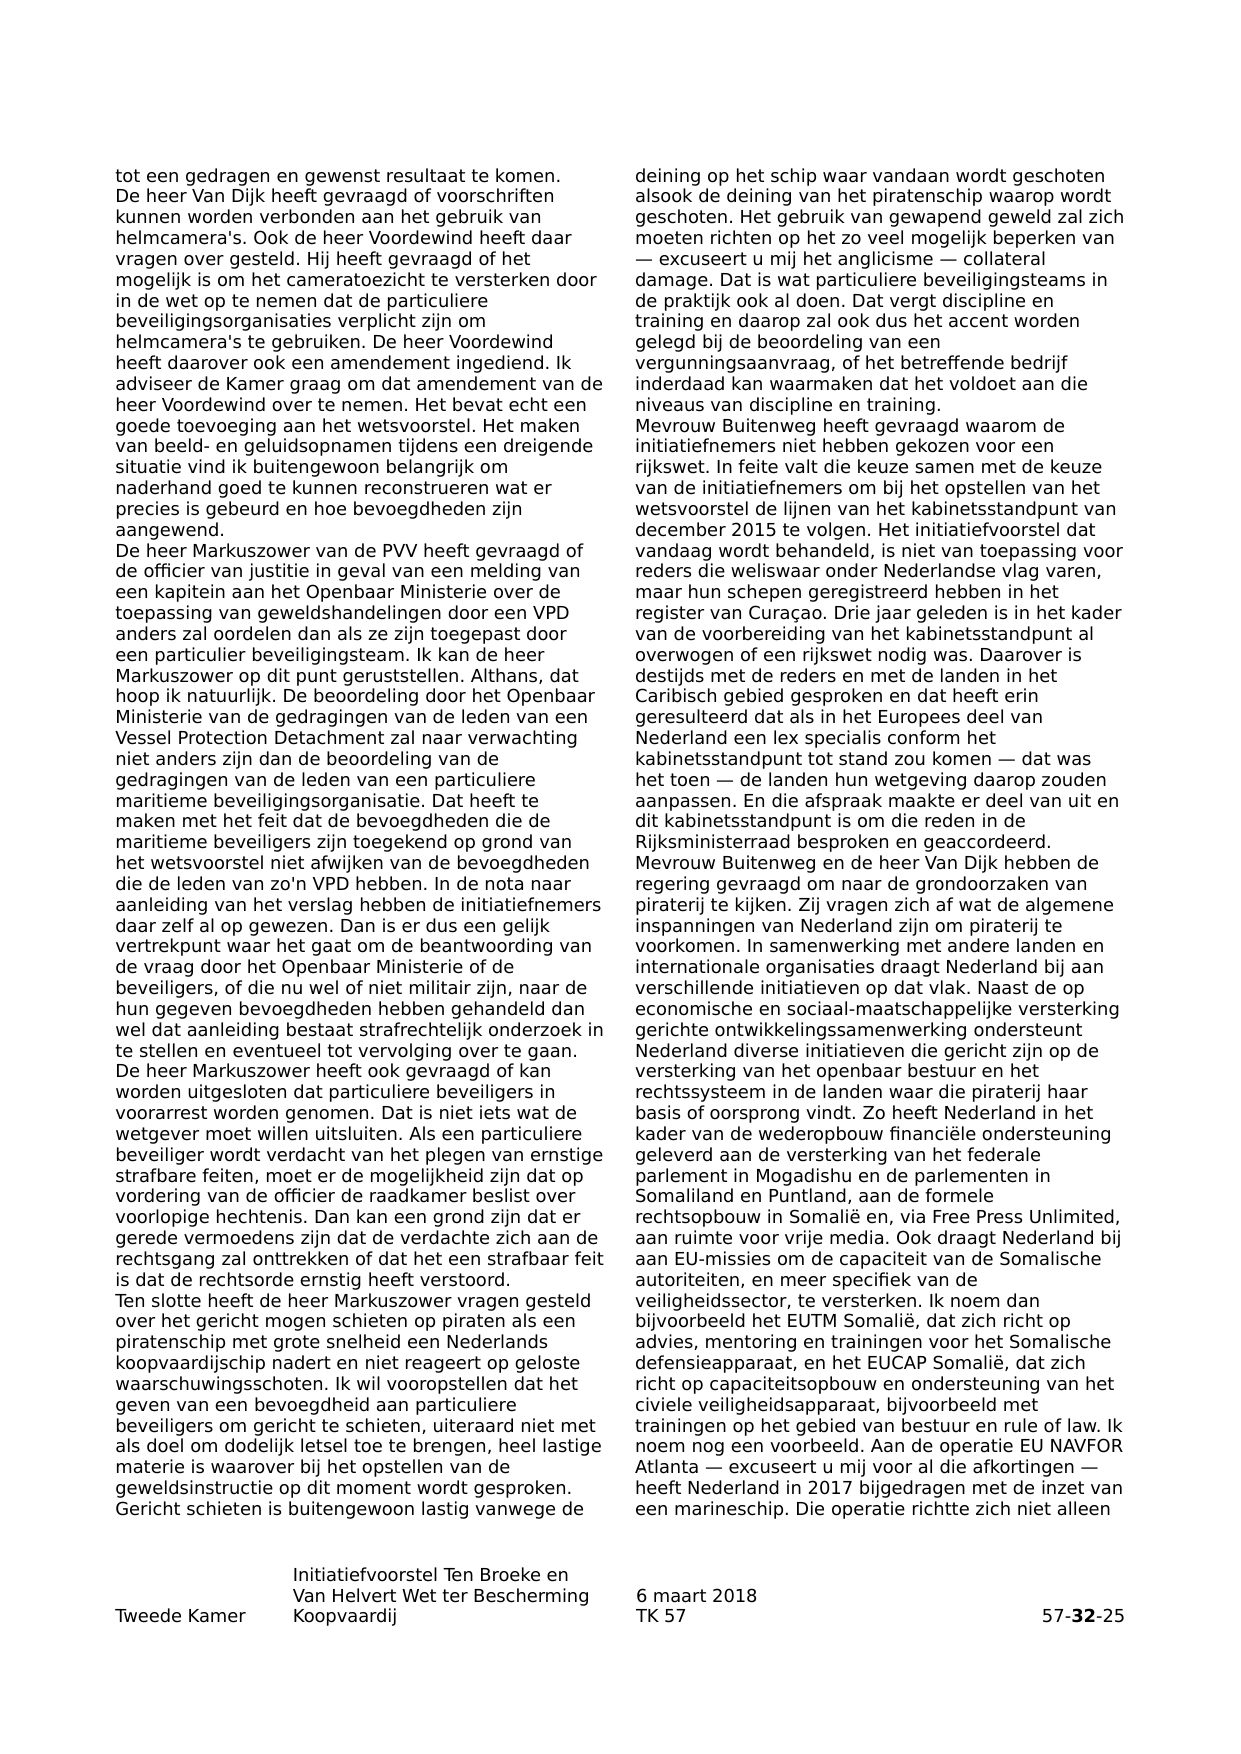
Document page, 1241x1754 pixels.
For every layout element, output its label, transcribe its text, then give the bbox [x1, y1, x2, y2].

text De heer Van Dijk heeft gevraagd of voorschriften kunnen worden verbonden aan het gebruik van helmcamera's. Ook de heer Voordewind heeft daar vragen over gesteld. Hij heeft gevraagd of het mogelijk is om het cameratoezicht te versterken door in de wet op te nemen dat de particuliere beveiligingsorganisaties verplicht zijn om helmcamera's te gebruiken. De heer Voordewind heeft daarover ook een amendement ingediend. Ik adviseer de Kamer graag om dat amendement van de heer Voordewind over te nemen. Het bevat echt een goede toevoeging aan het wetsvoorstel. Het maken van beeld- en geluidsopnamen tijdens een dreigende situatie vind ik buitengewoon belangrijk om naderhand goed te kunnen reconstrueren wat er precies is gebeurd en hoe bevoegdheden zijn aangewend. [115, 186, 605, 540]
text De heer Markuszower van de PVV heeft gevraagd of de officier van justitie in geval van een melding van een kapitein aan het Openbaar Ministerie over de toepassing van geweldshandelingen door een VPD anders zal oordelen dan als ze zijn toegepast door een particulier beveiligingsteam. Ik kan de heer Markuszower op dit punt geruststellen. Althans, dat hoop ik natuurlijk. De beoordeling door het Openbaar Ministerie van de gedragingen van de leden van een Vessel Protection Detachment zal naar verwachting niet anders zijn dan de beoordeling van de gedragingen van de leden van een particuliere maritieme beveiligingsorganisatie. Dat heeft te maken met het feit dat de bevoegdheden die de maritieme beveiligers zijn toegekend op grond van het wetsvoorstel niet afwijken van de bevoegdheden die de leden van zo'n VPD hebben. In de nota naar aanleiding van het verslag hebben de initiatiefnemers daar zelf al op gewezen. Dan is er dus een gelijk vertrekpunt waar het gaat om de beantwoording van de vraag door het Openbaar Ministerie of de beveiligers, of die nu wel of niet militair zijn, naar de hun gegeven bevoegdheden hebben gehandeld dan wel dat aanleiding bestaat strafrechtelijk onderzoek in te stellen en eventueel tot vervolging over te gaan. [115, 540, 605, 1061]
text tot een gedragen en gewenst resultaat te komen. [115, 165, 605, 186]
text Ten slotte heeft de heer Markuszower vragen gesteld over het gericht mogen schieten op piraten als een piratenschip met grote snelheid een Nederlands koopvaardijschip nadert en niet reageert op geloste waarschuwingsschoten. Ik wil vooropstellen dat het geven van een bevoegdheid aan particuliere beveiligers om gericht te schieten, uiteraard niet met als doel om dodelijk letsel toe te brengen, heel lastige materie is waarover bij het opstellen van de geweldsinstructie op dit moment wordt gesproken. Gericht schieten is buitengewoon lastig vanwege de [115, 1290, 605, 1519]
text deining op het schip waar vandaan wordt geschoten alsook de deining van het piratenschip waarop wordt geschoten. Het gebruik van gewapend geweld zal zich moeten richten op het zo veel mogelijk beperken van — excuseert u mij het anglicisme — collateral damage. Dat is wat particuliere beveiligingsteams in de praktijk ook al doen. Dat vergt discipline en training en daarop zal ook dus het accent worden gelegd bij de beoordeling van een vergunningsaanvraag, of het betreffende bedrijf inderdaad kan waarmaken dat het voldoet aan die niveaus van discipline en training. [635, 165, 1125, 415]
text De heer Markuszower heeft ook gevraagd of kan worden uitgesloten dat particuliere beveiligers in voorarrest worden genomen. Dat is niet iets wat de wetgever moet willen uitsluiten. Als een particuliere beveiliger wordt verdacht van het plegen van ernstige strafbare feiten, moet er de mogelijkheid zijn dat op vordering van de officier de raadkamer beslist over voorlopige hechtenis. Dan kan een grond zijn dat er gerede vermoedens zijn dat de verdachte zich aan de rechtsgang zal onttrekken of dat het een strafbaar feit is dat de rechtsorde ernstig heeft verstoord. [115, 1061, 605, 1290]
text Mevrouw Buitenweg heeft gevraagd waarom de initiatiefnemers niet hebben gekozen voor een rijkswet. In feite valt die keuze samen met de keuze van de initiatiefnemers om bij het opstellen van het wetsvoorstel de lijnen van het kabinetsstandpunt van december 2015 te volgen. Het initiatiefvoorstel dat vandaag wordt behandeld, is niet van toepassing voor reders die weliswaar onder Nederlandse vlag varen, maar hun schepen geregistreerd hebben in het register van Curaçao. Drie jaar geleden is in het kader van de voorbereiding van het kabinetsstandpunt al overwogen of een rijkswet nodig was. Daarover is destijds met de reders en met de landen in het Caribisch gebied gesproken en dat heeft erin geresulteerd dat als in het Europees deel van Nederland een lex specialis conform het kabinetsstandpunt tot stand zou komen — dat was het toen — de landen hun wetgeving daarop zouden aanpassen. En die afspraak maakte er deel van uit en dit kabinetsstandpunt is om die reden in de Rijksministerraad besproken en geaccordeerd. [635, 415, 1125, 853]
text Mevrouw Buitenweg en de heer Van Dijk hebben de regering gevraagd om naar de grondoorzaken van piraterij te kijken. Zij vragen zich af wat de algemene inspanningen van Nederland zijn om piraterij te voorkomen. In samenwerking met andere landen en internationale organisaties draagt Nederland bij aan verschillende initiatieven op dat vlak. Naast de op economische en sociaal-maatschappelijke versterking gerichte ontwikkelingssamenwerking ondersteunt Nederland diverse initiatieven die gericht zijn op de versterking van het openbaar bestuur en het rechtssysteem in de landen waar die piraterij haar basis of oorsprong vindt. Zo heeft Nederland in het kader van de wederopbouw financiële ondersteuning geleverd aan de versterking van het federale parlement in Mogadishu en de parlementen in Somaliland en Puntland, aan de formele rechtsopbouw in Somalië en, via Free Press Unlimited, aan ruimte voor vrije media. Ook draagt Nederland bij aan EU-missies om de capaciteit van de Somalische autoriteiten, en meer specifiek van de veiligheidssector, te versterken. Ik noem dan bijvoorbeeld het EUTM Somalië, dat zich richt op advies, mentoring en trainingen voor het Somalische defensieapparaat, en het EUCAP Somalië, dat zich richt op capaciteitsopbouw en ondersteuning van het civiele veiligheidsapparaat, bijvoorbeeld met trainingen op het gebied van bestuur en rule of law. Ik noem nog een voorbeeld. Aan de operatie EU NAVFOR Atlanta — excuseert u mij voor al die afkortingen — heeft Nederland in 2017 bijgedragen met de inzet van een marineschip. Die operatie richtte zich niet alleen [635, 853, 1125, 1519]
